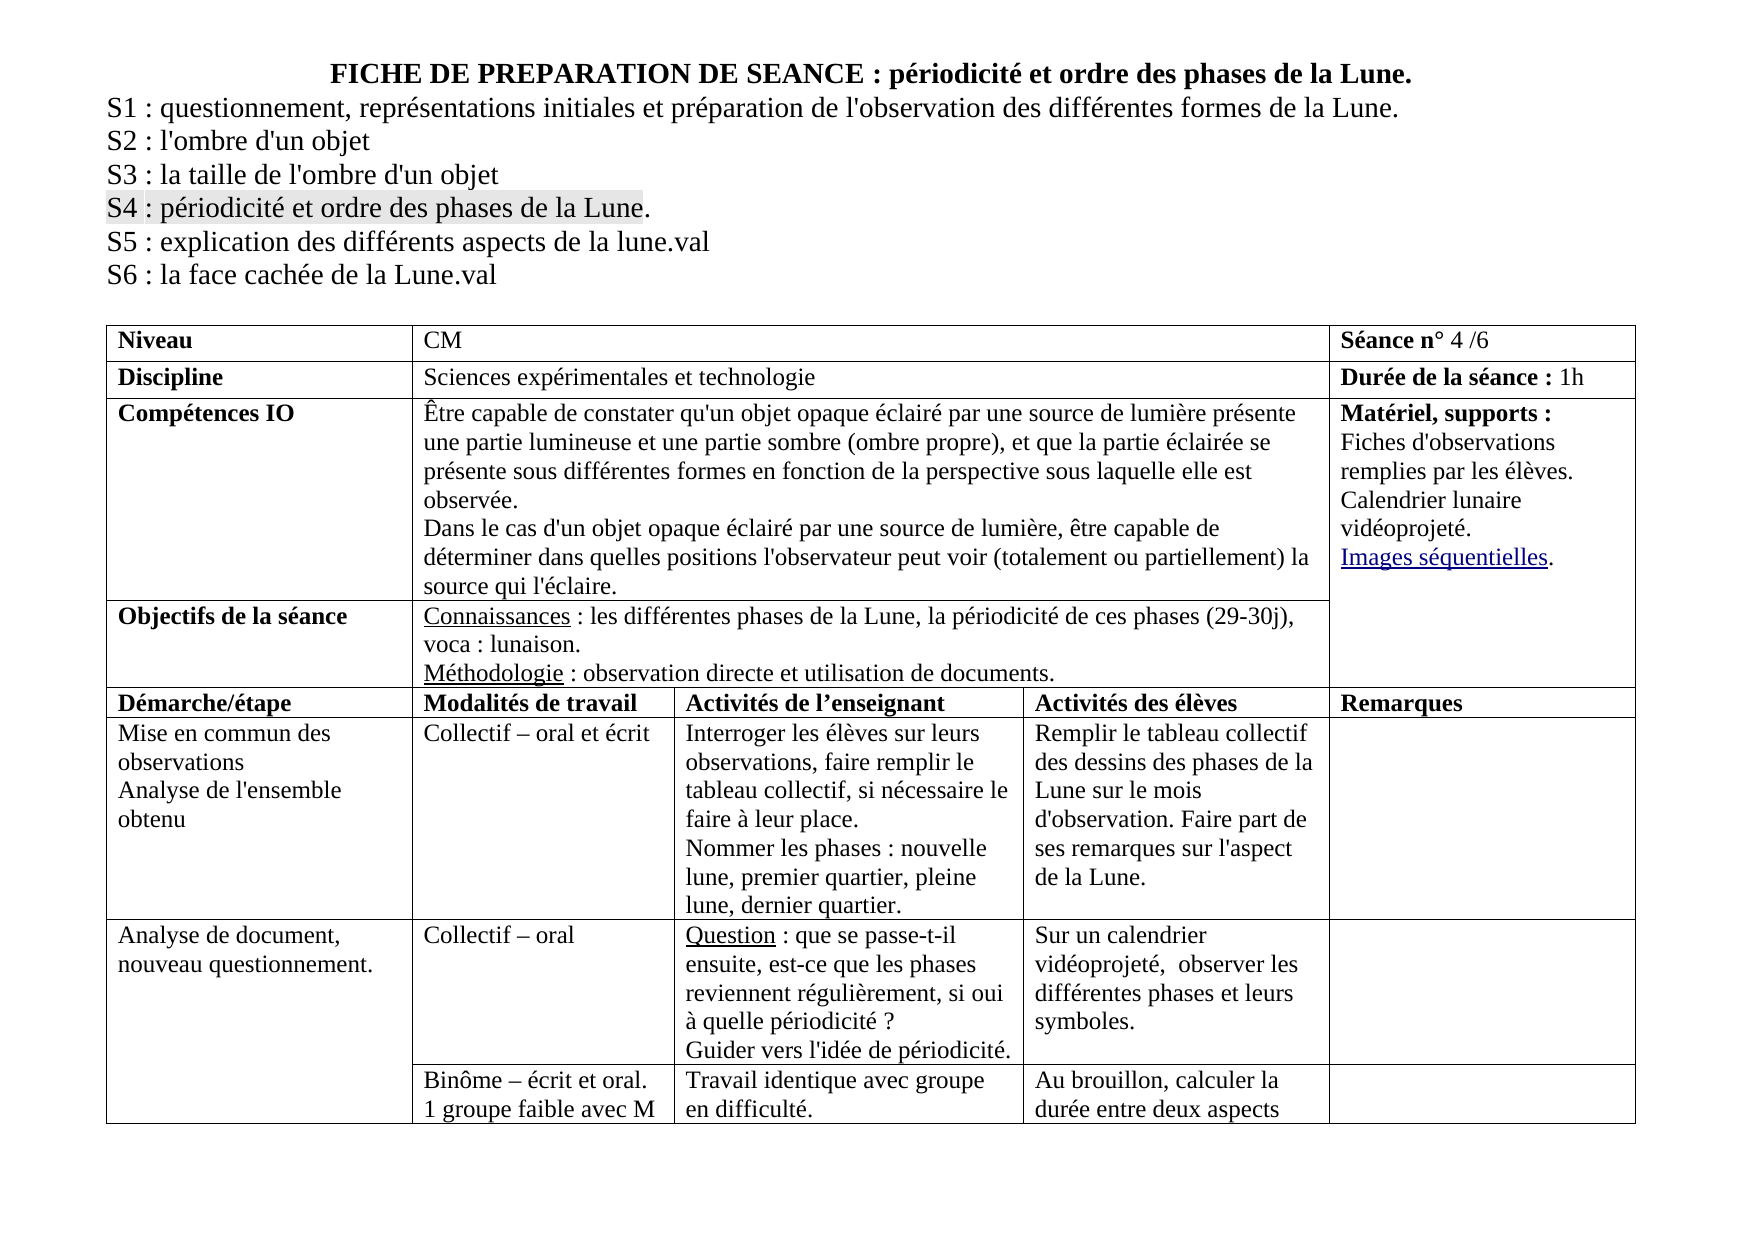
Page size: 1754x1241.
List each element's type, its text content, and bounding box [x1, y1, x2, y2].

table_cell Activités des élèves [1024, 688, 1329, 717]
table_cell Collectif – oral [413, 920, 674, 1064]
table_cell Discipline [107, 362, 412, 397]
table_cell Compétences IO [107, 399, 412, 600]
table_cell Matériel, supports : Fiches d'observations remplies par les élèves. Calendrier lunaire vidéoprojeté. Images séquentielles. [1330, 399, 1635, 687]
table_header Niveau [107, 326, 412, 361]
text S6 : la face cachée de la Lune.val [106, 257, 1636, 291]
table_cell Modalités de travail [413, 688, 674, 717]
table_cell Sur un calendrier vidéoprojeté, observer les différentes phases et leurs symboles. [1024, 920, 1329, 1064]
table_cell Être capable de constater qu'un objet opaque éclairé par une source de lumière présente une partie lumineuse et une partie sombre (ombre propre), et que la partie éclairée se présente sous différentes formes en fonction de la perspective sous laquelle elle est observée. Dans le cas d'un objet opaque éclairé par une source de lumière, être capable de déterminer dans quelles positions l'observateur peut voir (totalement ou partiellement) la source qui l'éclaire. [413, 399, 1329, 600]
table_cell Binôme – écrit et oral. 1 groupe faible avec M [413, 1065, 674, 1122]
text FICHE DE PREPARATION DE SEANCE : périodicité et ordre des phases de la Lune. [106, 56, 1636, 90]
table_cell Sciences expérimentales et technologie [413, 362, 1329, 397]
text S1 : questionnement, représentations initiales et préparation de l'observation des différentes formes de la Lune. [106, 90, 1636, 123]
table_cell Remplir le tableau collectif des dessins des phases de la Lune sur le mois d'observation. Faire part de ses remarques sur l'aspect de la Lune. [1024, 718, 1329, 919]
table_cell Mise en commun des observations Analyse de l'ensemble obtenu [107, 718, 412, 919]
table_cell Activités de l’enseignant [675, 688, 1023, 717]
table_cell Remarques [1330, 688, 1635, 717]
text S2 : l'ombre d'un objet [106, 123, 1636, 157]
table_cell [1330, 920, 1635, 1064]
table_cell Durée de la séance : 1h [1330, 362, 1635, 397]
table_header CM [413, 326, 1329, 361]
table_cell Au brouillon, calculer la durée entre deux aspects [1024, 1065, 1329, 1122]
table_cell Connaissances : les différentes phases de la Lune, la périodicité de ces phases (29-30j), voca : lunaison. Méthodologie : observation directe et utilisation de documents. [413, 601, 1329, 687]
table_cell Objectifs de la séance [107, 601, 412, 687]
text S3 : la taille de l'ombre d'un objet [106, 157, 1636, 190]
text S5 : explication des différents aspects de la lune.val [106, 224, 1636, 257]
table_header Séance n° 4 /6 [1330, 326, 1635, 361]
text S4 : périodicité et ordre des phases de la Lune. [106, 190, 1636, 224]
table_cell Collectif – oral et écrit [413, 718, 674, 919]
table_cell [1330, 718, 1635, 919]
table_cell [1330, 1065, 1635, 1122]
table_cell Démarche/étape [107, 688, 412, 717]
table_cell Analyse de document, nouveau questionnement. [107, 920, 412, 1122]
table_cell Question : que se passe-t-il ensuite, est-ce que les phases reviennent régulièrement, si oui à quelle périodicité ? Guider vers l'idée de périodicité. [675, 920, 1023, 1064]
table_cell Travail identique avec groupe en difficulté. [675, 1065, 1023, 1122]
table_cell Interroger les élèves sur leurs observations, faire remplir le tableau collectif, si nécessaire le faire à leur place. Nommer les phases : nouvelle lune, premier quartier, pleine lune, dernier quartier. [675, 718, 1023, 919]
